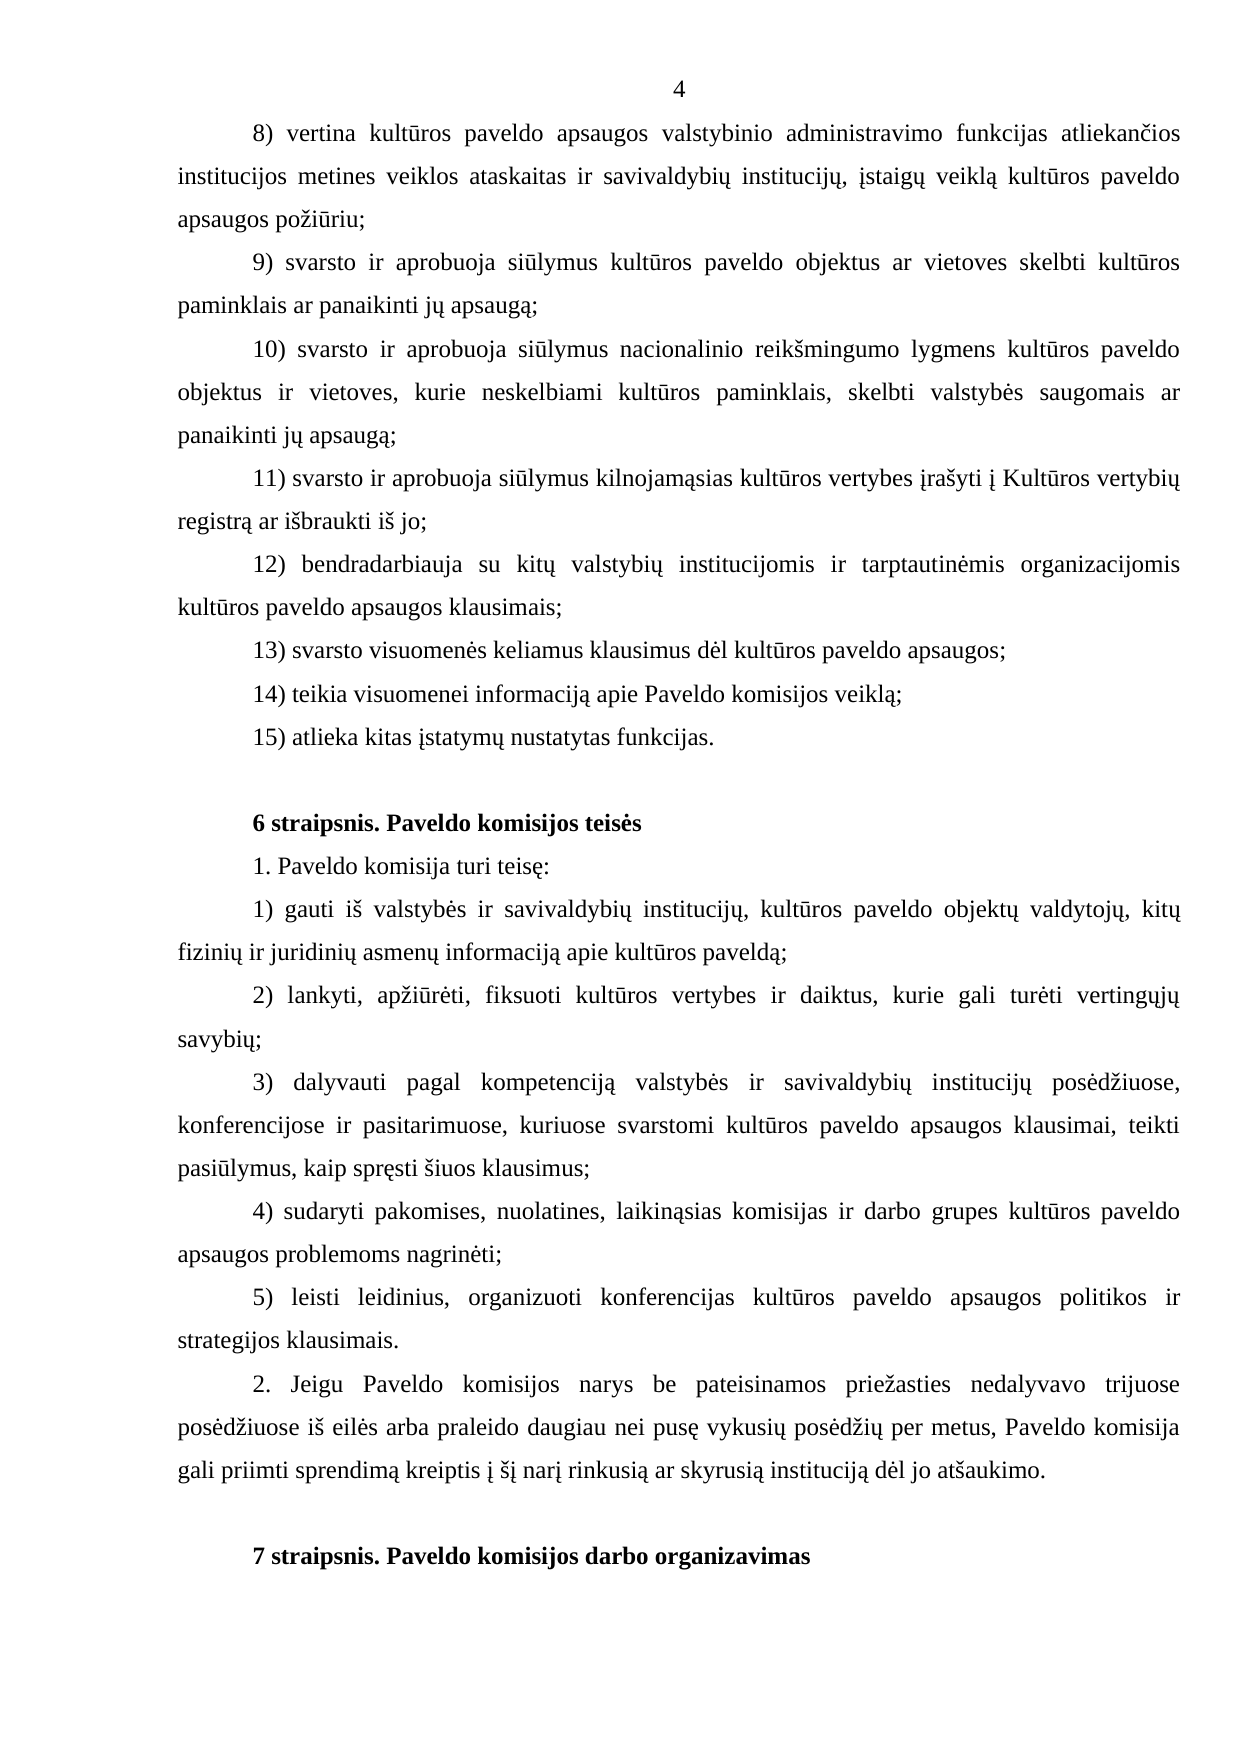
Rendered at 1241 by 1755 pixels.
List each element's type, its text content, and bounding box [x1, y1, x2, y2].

text 1. Paveldo komisija turi teisę: [177, 851, 1181, 880]
text 14) teikia visuomenei informaciją apie Paveldo komisijos veiklą; [177, 679, 1181, 707]
text 11) svarsto ir aprobuoja siūlymus kilnojamąsias kultūros vertybes įrašyti į Kultūros vertybių registrą ar išbraukti iš jo; [177, 463, 1181, 535]
text 6 straipsnis. Paveldo komisijos teisės [177, 808, 1181, 837]
text 5) leisti leidinius, organizuoti konferencijas kultūros paveldo apsaugos politikos ir strategijos klausimais. [177, 1282, 1181, 1354]
text 1) gauti iš valstybės ir savivaldybių institucijų, kultūros paveldo objektų valdytojų, kitų fizinių ir juridinių asmenų informaciją apie kultūros paveldą; [177, 894, 1181, 966]
text 3) dalyvauti pagal kompetenciją valstybės ir savivaldybių institucijų posėdžiuose, konferencijose ir pasitarimuose, kuriuose svarstomi kultūros paveldo apsaugos klausimai, teikti pasiūlymus, kaip spręsti šiuos klausimus; [177, 1067, 1181, 1182]
text 15) atlieka kitas įstatymų nustatytas funkcijas. [177, 722, 1181, 751]
text 2) lankyti, apžiūrėti, fiksuoti kultūros vertybes ir daiktus, kurie gali turėti vertingųjų savybių; [177, 981, 1181, 1052]
text 4) sudaryti pakomises, nuolatines, laikinąsias komisijas ir darbo grupes kultūros paveldo apsaugos problemoms nagrinėti; [177, 1196, 1181, 1268]
text 13) svarsto visuomenės keliamus klausimus dėl kultūros paveldo apsaugos; [177, 636, 1181, 664]
text 7 straipsnis. Paveldo komisijos darbo organizavimas [177, 1541, 1181, 1570]
text 10) svarsto ir aprobuoja siūlymus nacionalinio reikšmingumo lygmens kultūros paveldo objektus ir vietoves, kurie neskelbiami kultūros paminklais, skelbti valstybės saugomais ar panaikinti jų apsaugą; [177, 334, 1181, 449]
text 9) svarsto ir aprobuoja siūlymus kultūros paveldo objektus ar vietoves skelbti kultūros paminklais ar panaikinti jų apsaugą; [177, 247, 1181, 319]
text 2. Jeigu Paveldo komisijos narys be pateisinamos priežasties nedalyvavo trijuose posėdžiuose iš eilės arba praleido daugiau nei pusę vykusių posėdžių per metus, Paveldo komisija gali priimti sprendimą kreiptis į šį narį rinkusią ar skyrusią instituciją dėl jo atšaukimo. [177, 1369, 1181, 1484]
text 12) bendradarbiauja su kitų valstybių institucijomis ir tarptautinėmis organizacijomis kultūros paveldo apsaugos klausimais; [177, 549, 1181, 621]
text 8) vertina kultūros paveldo apsaugos valstybinio administravimo funkcijas atliekančios institucijos metines veiklos ataskaitas ir savivaldybių institucijų, įstaigų veiklą kultūros paveldo apsaugos požiūriu; [177, 118, 1181, 233]
